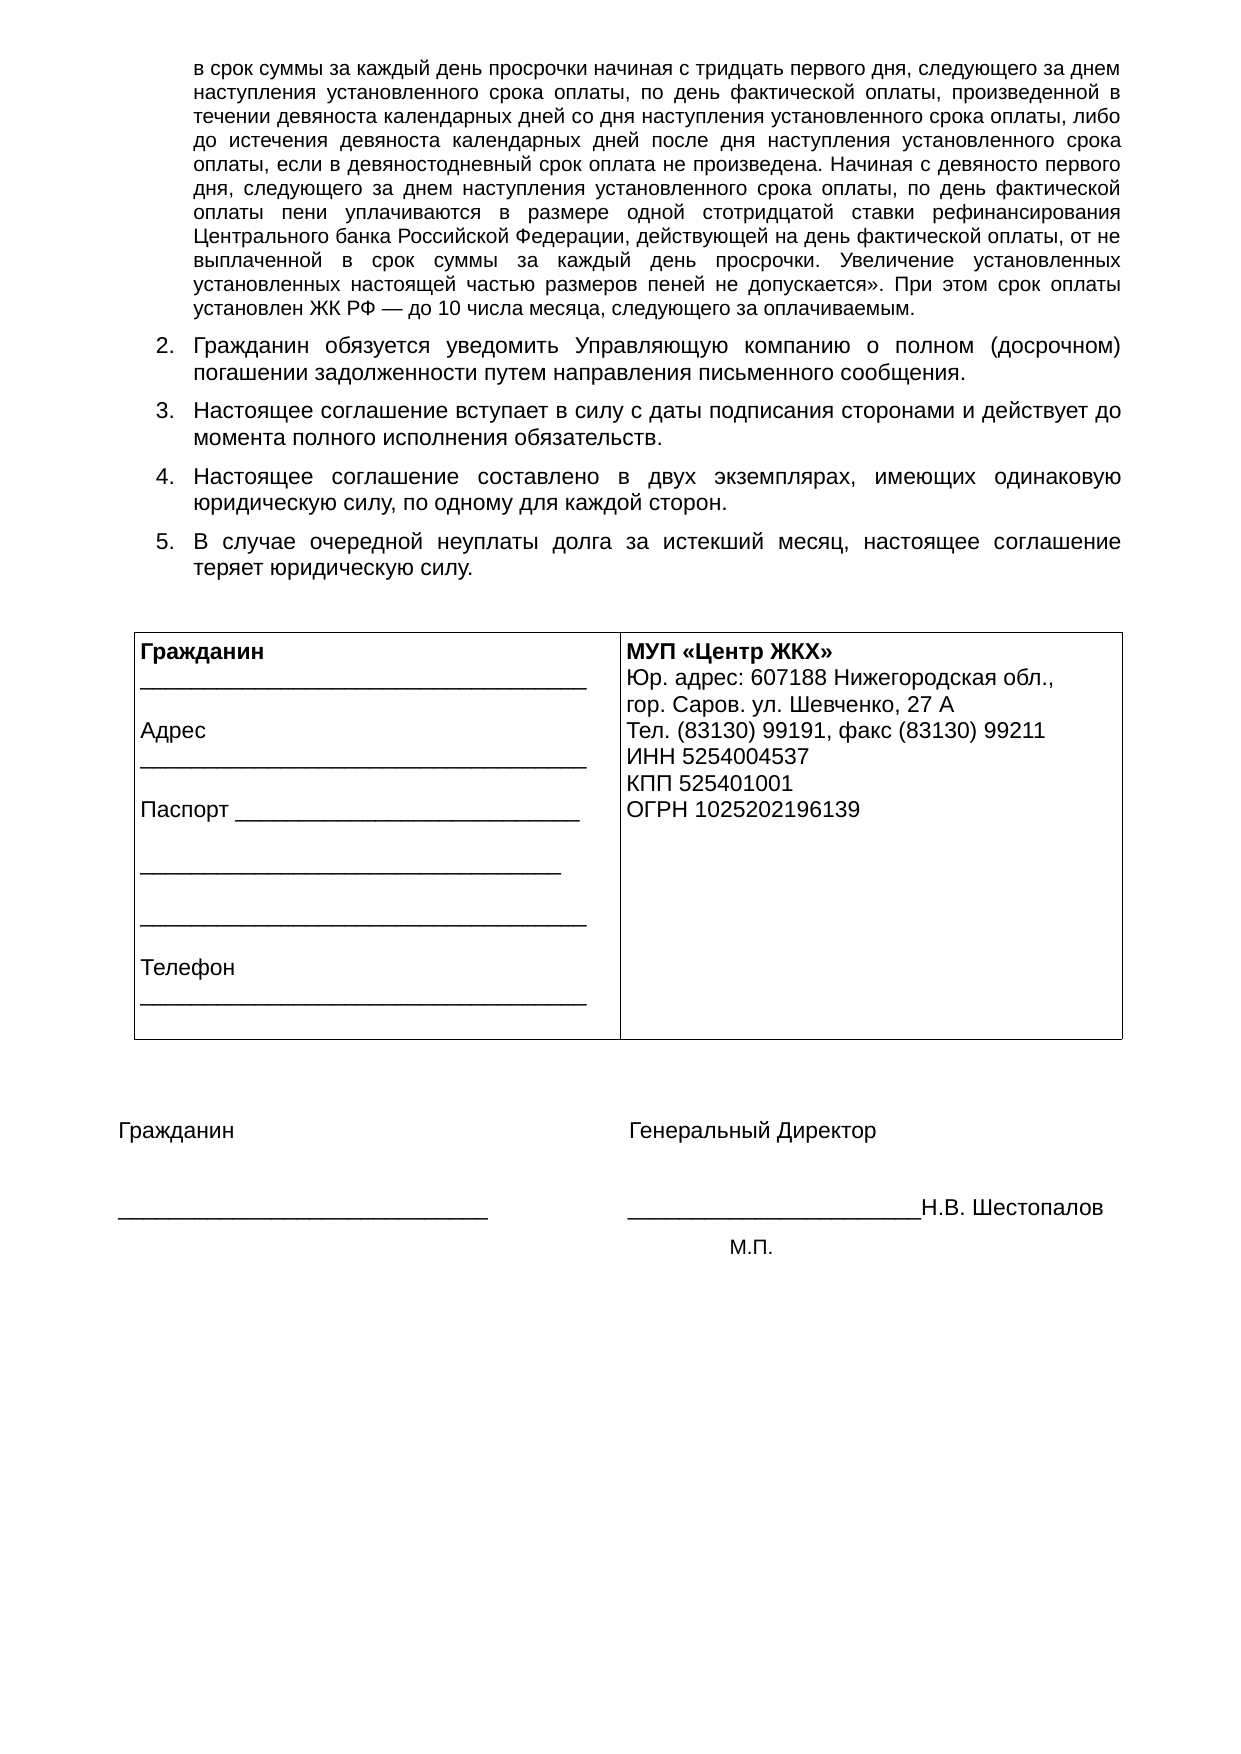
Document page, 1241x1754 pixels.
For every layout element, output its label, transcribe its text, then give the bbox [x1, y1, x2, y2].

table_header Гражданин ___________________________________ Адрес ___________________________________ Паспорт ___________________________ _________________________________ ___________________________________ Телефон ___________________________________ [135, 633, 620, 1039]
list в срок суммы за каждый день просрочки начиная с тридцать первого дня, следующего за днем наступления установленного срока оплаты, по день фактической оплаты, произведенной в течении девяноста календарных дней со дня наступления установленного срока оплаты, либо до истечения девяноста календарных дней после дня наступления установленного срока оплаты, если в девяностодневный срок оплата не произведена. Начиная с девяносто первого дня, следующего за днем наступления установленного срока оплаты, по день фактической оплаты пени уплачиваются в размере одной стотридцатой ставки рефинансирования Центрального банка Российской Федерации, действующей на день фактической оплаты, от не выплаченной в срок суммы за каждый день просрочки. Увеличение установленных установленных настоящей частью размеров пеней не допускается». При этом срок оплаты установлен ЖК РФ — до 10 числа месяца, следующего за оплачиваемым. [156, 56, 1122, 320]
list Настоящее соглашение вступает в силу с даты подписания сторонами и действует до момента полного исполнения обязательств. [156, 397, 1122, 450]
list Настоящее соглашение составлено в двух экземплярах, имеющих одинаковую юридическую силу, по одному для каждой сторон. [156, 463, 1122, 515]
list Гражданин обязуется уведомить Управляющую компанию о полном (досрочном) погашении задолженности путем направления письменного сообщения. [156, 332, 1122, 385]
list В случае очередной неуплаты долга за истекший месяц, настоящее соглашение теряет юридическую силу. [156, 528, 1122, 581]
text Гражданин Генеральный Директор [118, 1117, 1122, 1143]
text _____________________________ _______________________Н.В. Шестопалов [118, 1194, 1122, 1221]
text М.П. [118, 1233, 1122, 1259]
table_header МУП «Центр ЖКХ» Юр. адрес: 607188 Нижегородская обл., гор. Саров. ул. Шевченко, 27 А Тел. (83130) 99191, факс (83130) 99211 ИНН 5254004537 КПП 525401001 ОГРН 1025202196139 [621, 633, 1122, 1039]
